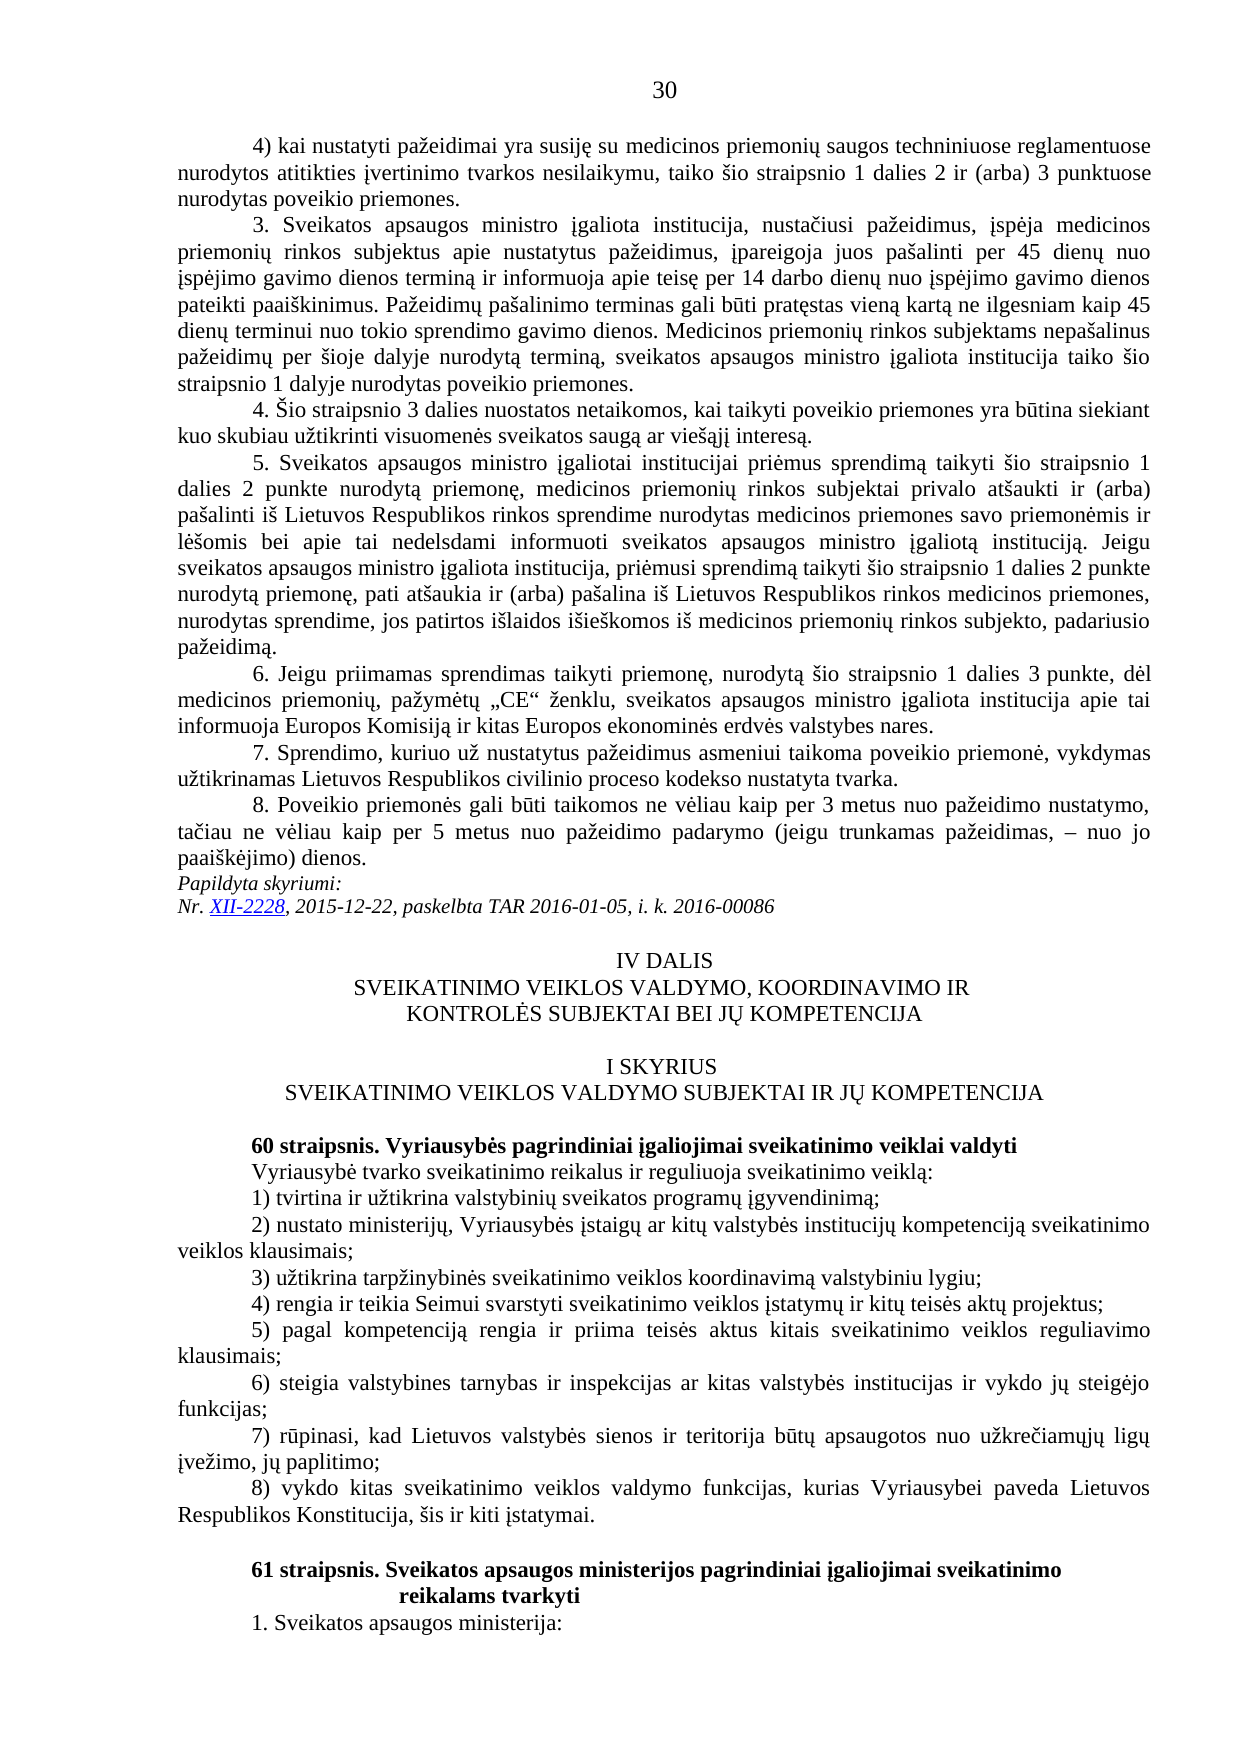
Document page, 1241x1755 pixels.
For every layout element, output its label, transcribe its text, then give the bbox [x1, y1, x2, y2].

text 5. Sveikatos apsaugos ministro įgaliotai institucijai priėmus sprendimą taikyti šio straipsnio 1 dalies 2 punkte nurodytą priemonę, medicinos priemonių rinkos subjektai privalo atšaukti ir (arba) pašalinti iš Lietuvos Respublikos rinkos sprendime nurodytas medicinos priemones savo priemonėmis ir lėšomis bei apie tai nedelsdami informuoti sveikatos apsaugos ministro įgaliotą instituciją. Jeigu sveikatos apsaugos ministro įgaliota institucija, priėmusi sprendimą taikyti šio straipsnio 1 dalies 2 punkte nurodytą priemonę, pati atšaukia ir (arba) pašalina iš Lietuvos Respublikos rinkos medicinos priemones, nurodytas sprendime, jos patirtos išlaidos išieškomos iš medicinos priemonių rinkos subjekto, padariusio pažeidimą. [177, 449, 1152, 659]
text 1. Sveikatos apsaugos ministerija: [177, 1608, 1152, 1635]
text reikalams tvarkyti [399, 1582, 1152, 1608]
text Vyriausybė tvarko sveikatinimo reikalus ir reguliuoja sveikatinimo veiklą: [177, 1158, 1152, 1184]
text SVEIKATINIMO VEIKLOS VALDYMO SUBJEKTAI IR JŲ KOMPETENCIJA [177, 1079, 1152, 1105]
text 8) vykdo kitas sveikatinimo veiklos valdymo funkcijas, kurias Vyriausybei paveda Lietuvos Respublikos Konstitucija, šis ir kiti įstatymai. [177, 1474, 1152, 1527]
text 6) steigia valstybines tarnybas ir inspekcijas ar kitas valstybės institucijas ir vykdo jų steigėjo funkcijas; [177, 1369, 1152, 1422]
text 61 straipsnis. Sveikatos apsaugos ministerijos pagrindiniai įgaliojimai sveikatinimo [177, 1556, 1152, 1582]
text 6. Jeigu priimamas sprendimas taikyti priemonę, nurodytą šio straipsnio 1 dalies 3 punkte, dėl medicinos priemonių, pažymėtų „CE“ ženklu, sveikatos apsaugos ministro įgaliota institucija apie tai informuoja Europos Komisiją ir kitas Europos ekonominės erdvės valstybes nares. [177, 659, 1152, 739]
text 60 straipsnis. Vyriausybės pagrindiniai įgaliojimai sveikatinimo veiklai valdyti [177, 1132, 1152, 1158]
text 3. Sveikatos apsaugos ministro įgaliota institucija, nustačiusi pažeidimus, įspėja medicinos priemonių rinkos subjektus apie nustatytus pažeidimus, įpareigoja juos pašalinti per 45 dienų nuo įspėjimo gavimo dienos terminą ir informuoja apie teisę per 14 darbo dienų nuo įspėjimo gavimo dienos pateikti paaiškinimus. Pažeidimų pašalinimo terminas gali būti pratęstas vieną kartą ne ilgesniam kaip 45 dienų terminui nuo tokio sprendimo gavimo dienos. Medicinos priemonių rinkos subjektams nepašalinus pažeidimų per šioje dalyje nurodytą terminą, sveikatos apsaugos ministro įgaliota institucija taiko šio straipsnio 1 dalyje nurodytas poveikio priemones. [177, 212, 1152, 396]
text 4. Šio straipsnio 3 dalies nuostatos netaikomos, kai taikyti poveikio priemones yra būtina siekiant kuo skubiau užtikrinti visuomenės sveikatos saugą ar viešąjį interesą. [177, 396, 1152, 449]
text IV DALIS [177, 947, 1152, 974]
text 4) kai nustatyti pažeidimai yra susiję su medicinos priemonių saugos techniniuose reglamentuose nurodytos atitikties įvertinimo tvarkos nesilaikymu, taiko šio straipsnio 1 dalies 2 ir (arba) 3 punktuose nurodytas poveikio priemones. [177, 132, 1152, 212]
text KONTROLĖS SUBJEKTAI BEI JŲ KOMPETENCIJA [177, 1000, 1152, 1026]
text 7) rūpinasi, kad Lietuvos valstybės sienos ir teritorija būtų apsaugotos nuo užkrečiamųjų ligų įvežimo, jų paplitimo; [177, 1422, 1152, 1474]
text 4) rengia ir teikia Seimui svarstyti sveikatinimo veiklos įstatymų ir kitų teisės aktų projektus; [177, 1290, 1152, 1316]
text 5) pagal kompetenciją rengia ir priima teisės aktus kitais sveikatinimo veiklos reguliavimo klausimais; [177, 1316, 1152, 1369]
text 1) tvirtina ir užtikrina valstybinių sveikatos programų įgyvendinimą; [177, 1184, 1152, 1211]
text 2) nustato ministerijų, Vyriausybės įstaigų ar kitų valstybės institucijų kompetenciją sveikatinimo veiklos klausimais; [177, 1211, 1152, 1263]
text 8. Poveikio priemonės gali būti taikomos ne vėliau kaip per 3 metus nuo pažeidimo nustatymo, tačiau ne vėliau kaip per 5 metus nuo pažeidimo padarymo (jeigu trunkamas pažeidimas, – nuo jo paaiškėjimo) dienos. [177, 791, 1152, 870]
text SVEIKATINIMO VEIKLOS VALDYMO, KOORDINAVIMO IR [177, 974, 1152, 1000]
text Nr. XII-2228, 2015-12-22, paskelbta TAR 2016-01-05, i. k. 2016-00086 [177, 894, 1152, 918]
text Papildyta skyriumi: [177, 870, 1152, 894]
text I SKYRIUS [177, 1053, 1152, 1079]
text 3) užtikrina tarpžinybinės sveikatinimo veiklos koordinavimą valstybiniu lygiu; [177, 1263, 1152, 1290]
text 7. Sprendimo, kuriuo už nustatytus pažeidimus asmeniui taikoma poveikio priemonė, vykdymas užtikrinamas Lietuvos Respublikos civilinio proceso kodekso nustatyta tvarka. [177, 739, 1152, 791]
